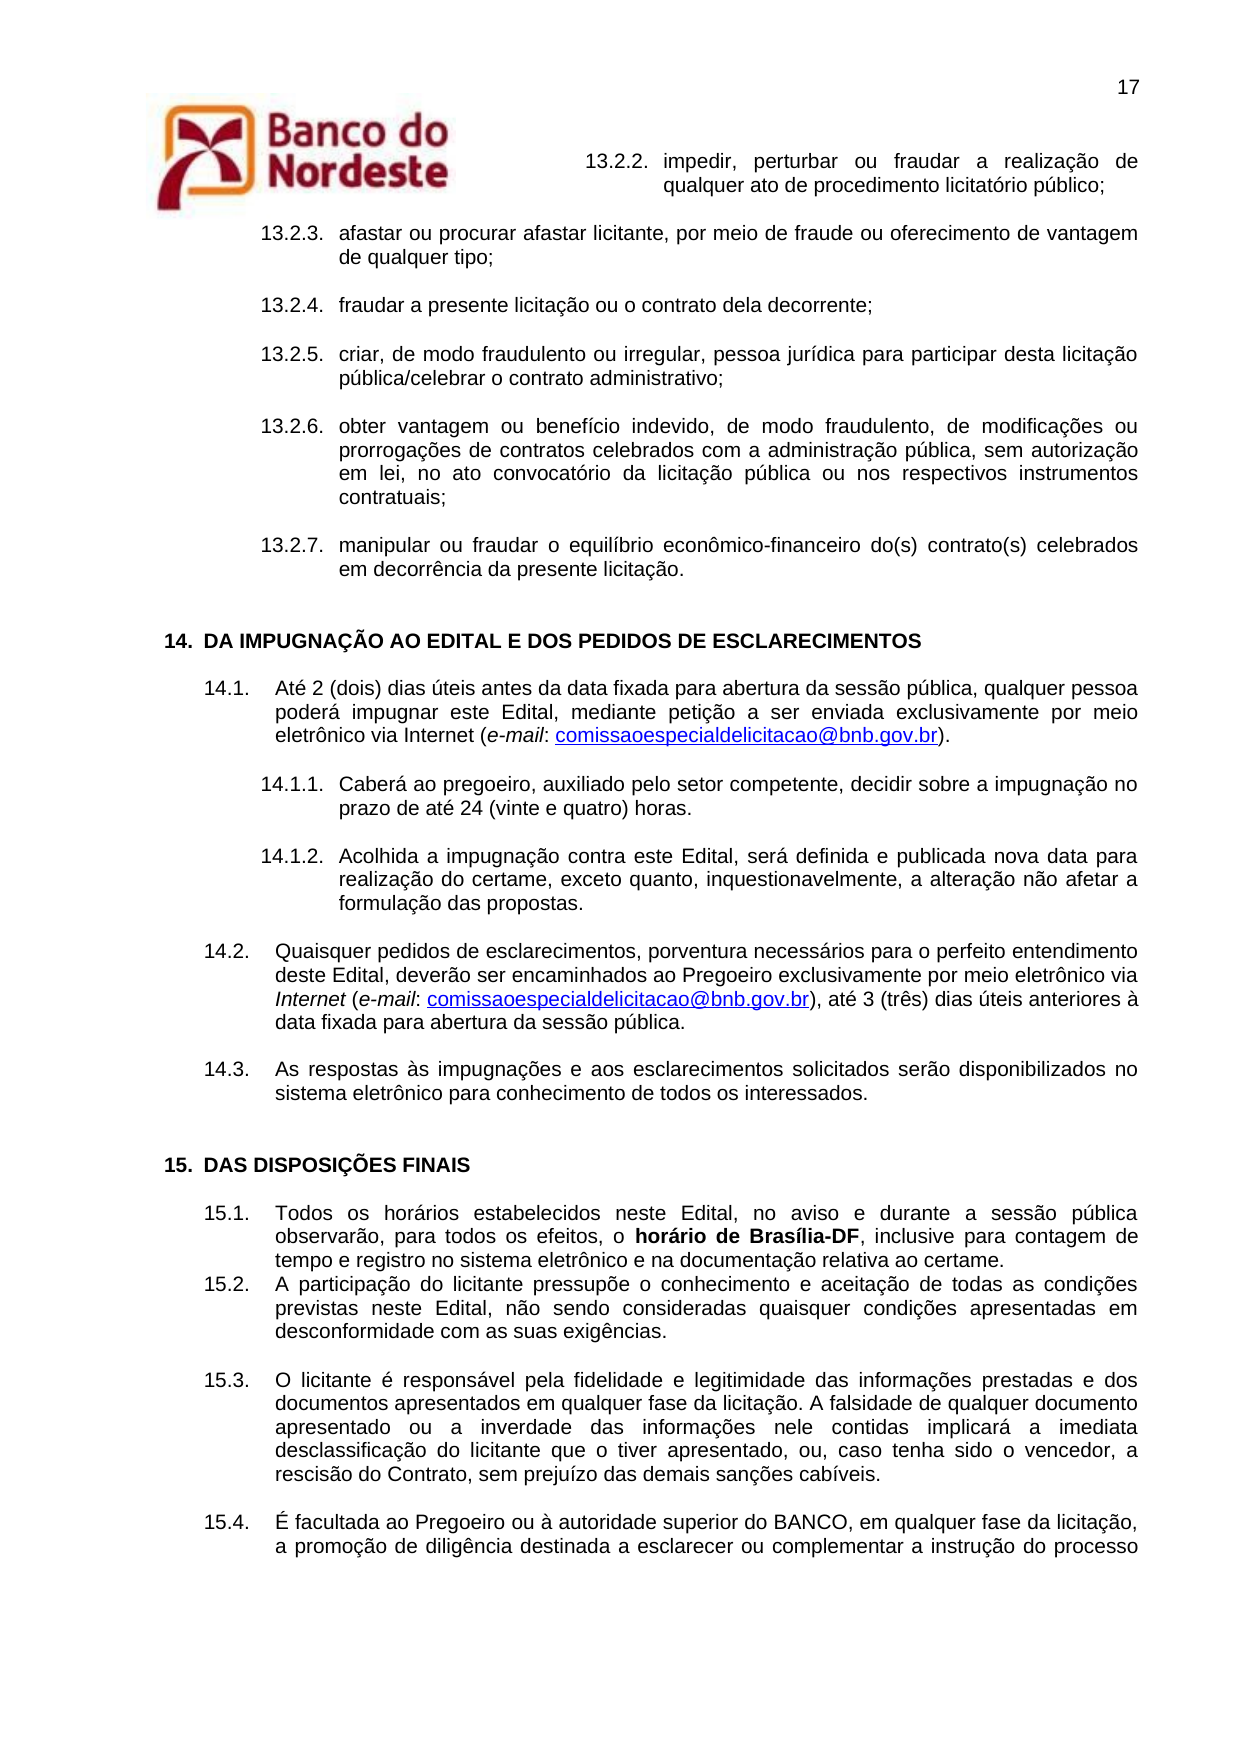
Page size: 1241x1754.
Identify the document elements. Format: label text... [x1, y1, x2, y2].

list fraudar a presente licitação ou o contrato dela decorrente; [260, 294, 1139, 317]
list É facultada ao Pregoeiro ou à autoridade superior do BANCO, em qualquer fase da licitação, a promoção de diligência destinada a esclarecer ou complementar a instrução do processo [203, 1511, 1139, 1558]
list O licitante é responsável pela fidelidade e legitimidade das informações prestadas e dos documentos apresentados em qualquer fase da licitação. A falsidade de qualquer documento apresentado ou a inverdade das informações nele contidas implicará a imediata desclassificação do licitante que o tiver apresentado, ou, caso tenha sido o vencedor, a rescisão do Contrato, sem prejuízo das demais sanções cabíveis. [203, 1368, 1139, 1486]
picture [145, 93, 456, 220]
list obter vantagem ou benefício indevido, de modo fraudulento, de modificações ou prorrogações de contratos celebrados com a administração pública, sem autorização em lei, no ato convocatório da licitação pública ou nos respectivos instrumentos contratuais; [260, 414, 1139, 508]
list Acolhida a impugnação contra este Edital, será definida e publicada nova data para realização do certame, exceto quanto, inquestionavelmente, a alteração não afetar a formulação das propostas. [260, 844, 1139, 915]
list DAS DISPOSIÇÕES FINAIS [164, 1154, 1140, 1177]
list As respostas às impugnações e aos esclarecimentos solicitados serão disponibilizados no sistema eletrônico para conhecimento de todos os interessados. [203, 1058, 1139, 1105]
list Até 2 (dois) dias úteis antes da data fixada para abertura da sessão pública, qualquer pessoa poderá impugnar este Edital, mediante petição a ser enviada exclusivamente por meio eletrônico via Internet (e-mail: comissaoespecialdelicitacao@bnb.gov.br). [203, 677, 1139, 747]
list Caberá ao pregoeiro, auxiliado pelo setor competente, decidir sobre a impugnação no prazo de até 24 (vinte e quatro) horas. [260, 772, 1139, 819]
list Todos os horários estabelecidos neste Edital, no aviso e durante a sessão pública observarão, para todos os efeitos, o horário de Brasília-DF, inclusive para contagem de tempo e registro no sistema eletrônico e na documentação relativa ao certame. [203, 1201, 1139, 1272]
list afastar ou procurar afastar licitante, por meio de fraude ou oferecimento de vantagem de qualquer tipo; [260, 222, 1139, 269]
list A participação do licitante pressupõe o conhecimento e aceitação de todas as condições previstas neste Edital, não sendo consideradas quaisquer condições apresentadas em desconformidade com as suas exigências. [203, 1273, 1139, 1343]
list impedir, perturbar ou fraudar a realização de qualquer ato de procedimento licitatório público; [260, 150, 1139, 197]
list Quaisquer pedidos de esclarecimentos, porventura necessários para o perfeito entendimento deste Edital, deverão ser encaminhados ao Pregoeiro exclusivamente por meio eletrônico via Internet (e-mail: comissaoespecialdelicitacao@bnb.gov.br), até 3 (três) dias úteis anteriores à data fixada para abertura da sessão pública. [203, 940, 1139, 1034]
list manipular ou fraudar o equilíbrio econômico-financeiro do(s) contrato(s) celebrados em decorrência da presente licitação. [260, 533, 1139, 580]
list DA IMPUGNAÇÃO AO EDITAL E DOS PEDIDOS DE ESCLARECIMENTOS [164, 629, 1140, 653]
list criar, de modo fraudulento ou irregular, pessoa jurídica para participar desta licitação pública/celebrar o contrato administrativo; [260, 342, 1139, 389]
